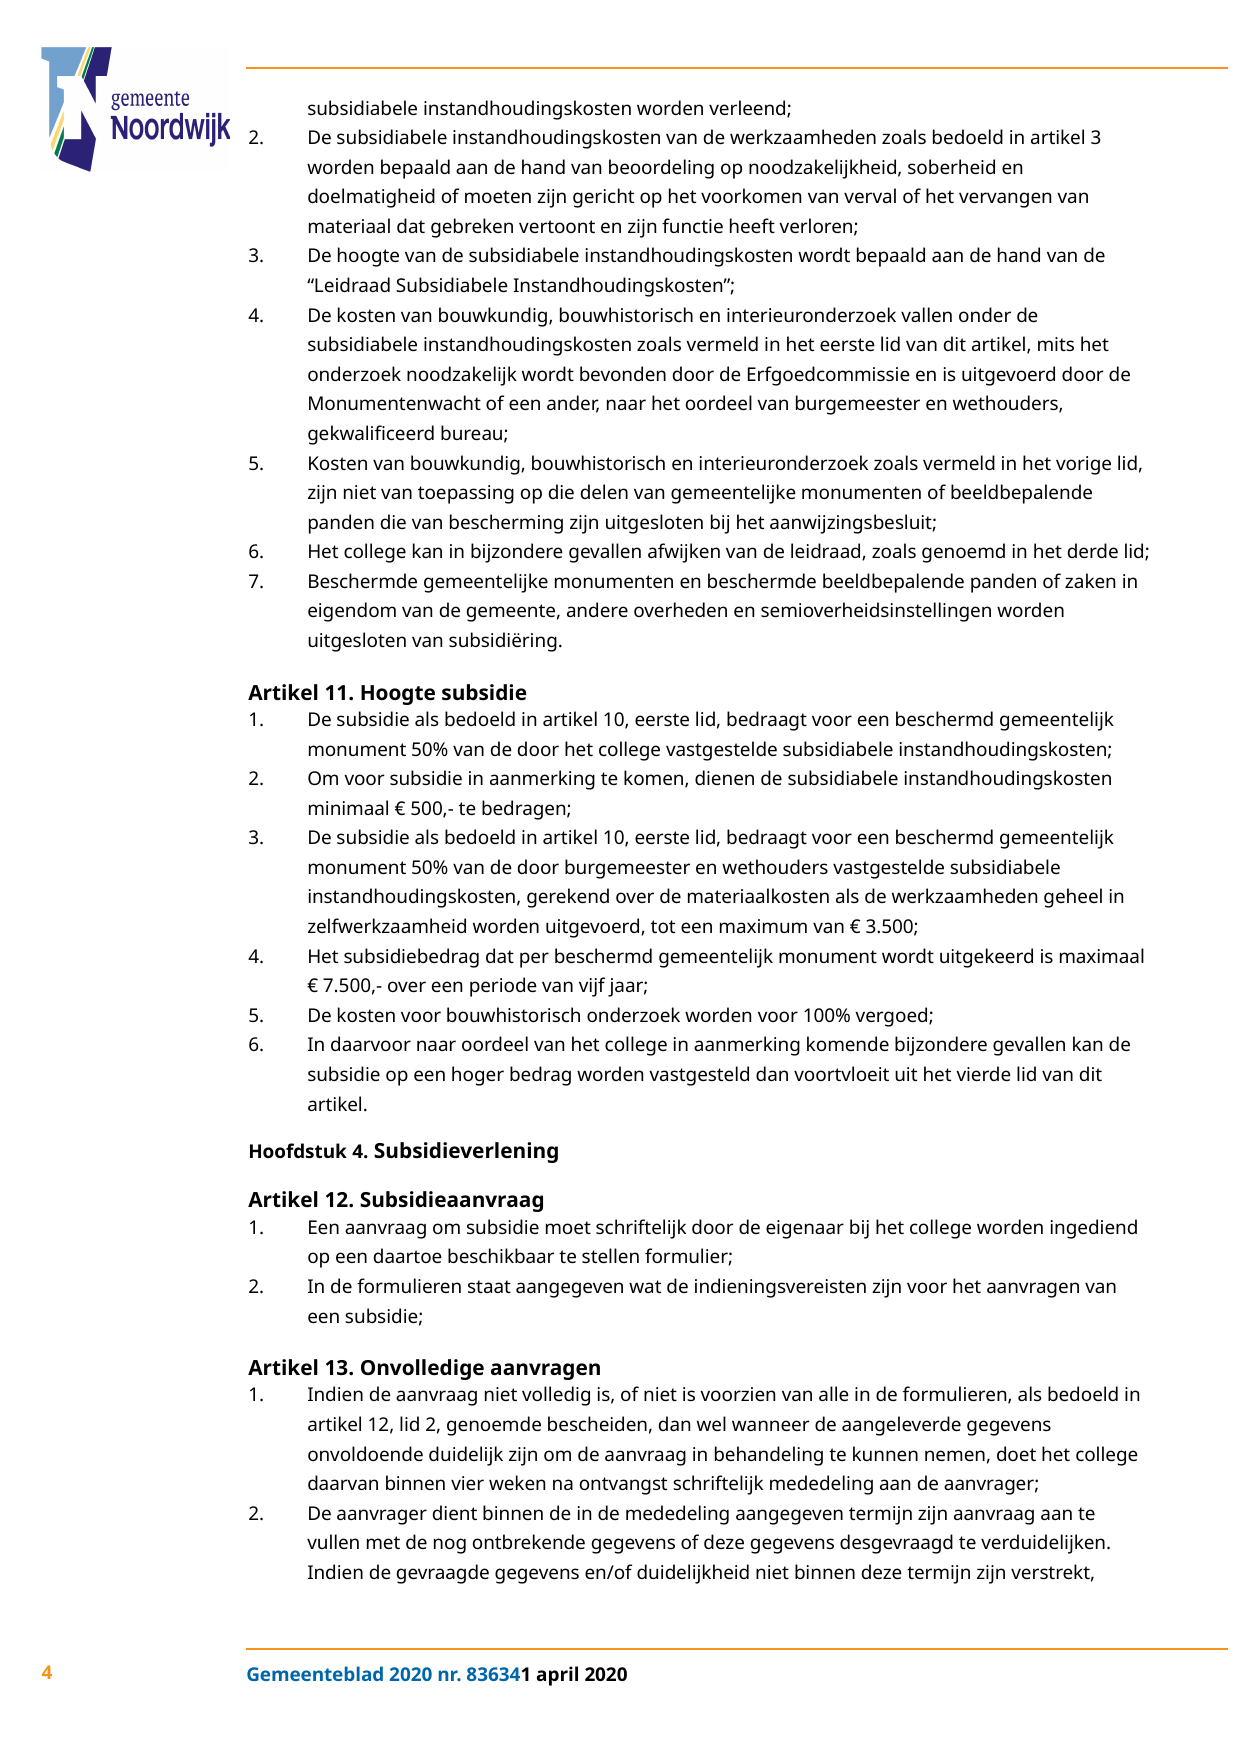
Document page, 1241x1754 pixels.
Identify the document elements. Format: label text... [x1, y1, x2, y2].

list Een aanvraag om subsidie moet schriftelijk door de eigenaar bij het college worden ingediend op een daartoe beschikbaar te stellen formulier; [248, 1214, 1152, 1269]
list De aanvrager dient binnen de in de mededeling aangegeven termijn zijn aanvraag aan te vullen met de nog ontbrekende gegevens of deze gegevens desgevraagd te verduidelijken. Indien de gevraagde gegevens en/of duidelijkheid niet binnen deze termijn zijn verstrekt, [248, 1500, 1152, 1585]
picture [41, 47, 231, 172]
list Indien de aanvraag niet volledig is, of niet is voorzien van alle in de formulieren, als bedoeld in artikel 12, lid 2, genoemde bescheiden, dan wel wanneer de aangeleverde gegevens onvoldoende duidelijk zijn om de aanvraag in behandeling te kunnen nemen, doet het college daarvan binnen vier weken na ontvangst schriftelijk mededeling aan de aanvrager; [248, 1382, 1152, 1496]
list Het college kan in bijzondere gevallen afwijken van de leidraad, zoals genoemd in het derde lid; [248, 538, 1152, 564]
list De kosten voor bouwhistorisch onderzoek worden voor 100% vergoed; [248, 1002, 1152, 1028]
list De hoogte van de subsidiabele instandhoudingskosten wordt bepaald aan de hand van de “Leidraad Subsidiabele Instandhoudingskosten”; [248, 243, 1152, 298]
list Het subsidiebedrag dat per beschermd gemeentelijk monument wordt uitgekeerd is maximaal € 7.500,- over een periode van vijf jaar; [248, 943, 1152, 998]
list De subsidiabele instandhoudingskosten van de werkzaamheden zoals bedoeld in artikel 3 worden bepaald aan de hand van beoordeling op noodzakelijkheid, soberheid en doelmatigheid of moeten zijn gericht op het voorkomen van verval of het vervangen van materiaal dat gebreken vertoont en zijn functie heeft verloren; [248, 124, 1152, 239]
list De subsidie als bedoeld in artikel 10, eerste lid, bedraagt voor een beschermd gemeentelijk monument 50% van de door het college vastgestelde subsidiabele instandhoudingskosten; [248, 706, 1152, 761]
text Artikel 11. Hoogte subsidie [248, 678, 1152, 706]
text Artikel 13. Onvolledige aanvragen [248, 1353, 1152, 1382]
list subsidiabele instandhoudingskosten worden verleend; [248, 95, 1152, 121]
list In de formulieren staat aangegeven wat de indieningsvereisten zijn voor het aanvragen van een subsidie; [248, 1273, 1152, 1328]
list Kosten van bouwkundig, bouwhistorisch en interieuronderzoek zoals vermeld in het vorige lid, zijn niet van toepassing op die delen van gemeentelijke monumenten of beeldbepalende panden die van bescherming zijn uitgesloten bij het aanwijzingsbesluit; [248, 450, 1152, 535]
list In daarvoor naar oordeel van het college in aanmerking komende bijzondere gevallen kan de subsidie op een hoger bedrag worden vastgesteld dan voortvloeit uit het vierde lid van dit artikel. [248, 1032, 1152, 1116]
list Om voor subsidie in aanmerking te komen, dienen de subsidiabele instandhoudingskosten minimaal € 500,- te bedragen; [248, 765, 1152, 821]
list De subsidie als bedoeld in artikel 10, eerste lid, bedraagt voor een beschermd gemeentelijk monument 50% van de door burgemeester en wethouders vastgestelde subsidiabele instandhoudingskosten, gerekend over de materiaalkosten als de werkzaamheden geheel in zelfwerkzaamheid worden uitgevoerd, tot een maximum van € 3.500; [248, 824, 1152, 939]
list De kosten van bouwkundig, bouwhistorisch en interieuronderzoek vallen onder de subsidiabele instandhoudingskosten zoals vermeld in het eerste lid van dit artikel, mits het onderzoek noodzakelijk wordt bevonden door de Erfgoedcommissie en is uitgevoerd door de Monumentenwacht of een ander, naar het oordeel van burgemeester en wethouders, gekwalificeerd bureau; [248, 302, 1152, 446]
text Hoofdstuk 4. Subsidieverlening [248, 1136, 1152, 1165]
list Beschermde gemeentelijke monumenten en beschermde beeldbepalende panden of zaken in eigendom van de gemeente, andere overheden en semioverheidsinstellingen worden uitgesloten van subsidiëring. [248, 568, 1152, 653]
text Artikel 12. Subsidieaanvraag [248, 1186, 1152, 1214]
